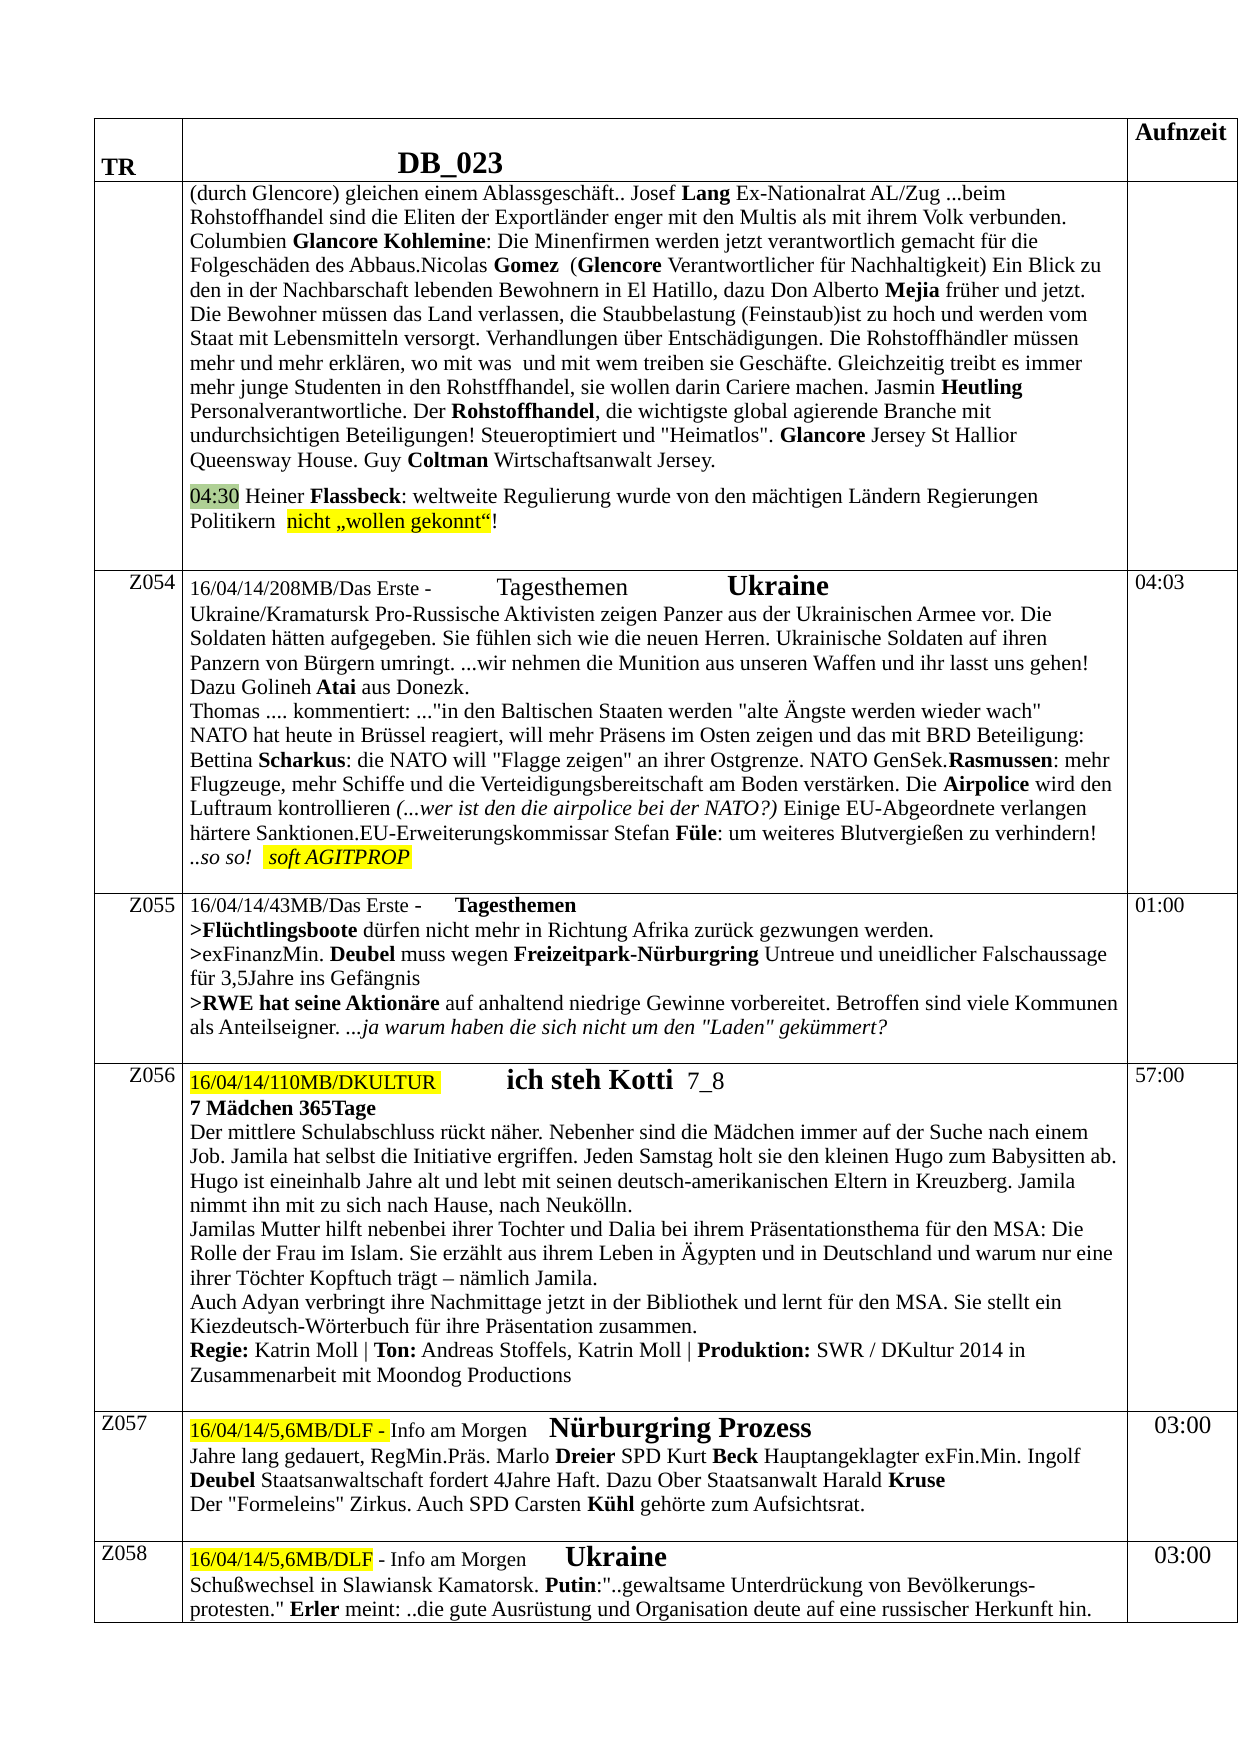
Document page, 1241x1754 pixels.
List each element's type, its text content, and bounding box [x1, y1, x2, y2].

table_cell 16/04/14/110MB/DKULTUR ich steh Kotti 7_8 7 Mädchen 365Tage Der mittlere Schulabschluss rückt näher. Nebenher sind die Mädchen immer auf der Suche nach einem Job. Jamila hat selbst die Initiative ergriffen. Jeden Samstag holt sie den kleinen Hugo zum Babysitten ab. Hugo ist eineinhalb Jahre alt und lebt mit seinen deutsch-amerikanischen Eltern in Kreuzberg. Jamila nimmt ihn mit zu sich nach Hause, nach Neukölln. Jamilas Mutter hilft nebenbei ihrer Tochter und Dalia bei ihrem Präsentationsthema für den MSA: Die Rolle der Frau im Islam. Sie erzählt aus ihrem Leben in Ägypten und in Deutschland und warum nur eine ihrer Töchter Kopftuch trägt – nämlich Jamila. Auch Adyan verbringt ihre Nachmittage jetzt in der Bibliothek und lernt für den MSA. Sie stellt ein Kiezdeutsch-Wörterbuch für ihre Präsentation zusammen. Regie: Katrin Moll | Ton: Andreas Stoffels, Katrin Moll | Produktion: SWR / DKultur 2014 in Zusammenarbeit mit Moondog Productions [183, 1064, 1127, 1411]
table_cell 16/04/14/43MB/Das Erste - Tagesthemen >Flüchtlingsboote dürfen nicht mehr in Richtung Afrika zurück gezwungen werden. >exFinanzMin. Deubel muss wegen Freizeitpark-Nürburgring Untreue und uneidlicher Falschaussage für 3,5Jahre ins Gefängnis >RWE hat seine Aktionäre auf anhaltend niedrige Gewinne vorbereitet. Betroffen sind viele Kommunen als Anteilseigner. ...ja warum haben die sich nicht um den "Laden" gekümmert? [183, 894, 1127, 1063]
table_cell Z055 [95, 894, 182, 1063]
table_cell 57:00 [1128, 1064, 1237, 1411]
table_cell 03:00 [1128, 1412, 1237, 1541]
table_header TR [95, 119, 182, 181]
table_cell Z058 [95, 1542, 182, 1622]
table_cell (durch Glencore) gleichen einem Ablassgeschäft.. Josef Lang Ex-Nationalrat AL/Zug ...beim Rohstoffhandel sind die Eliten der Exportländer enger mit den Multis als mit ihrem Volk verbunden. Columbien Glancore Kohlemine: Die Minenfirmen werden jetzt verantwortlich gemacht für die Folgeschäden des Abbaus.Nicolas Gomez (Glencore Verantwortlicher für Nachhaltigkeit) Ein Blick zu den in der Nachbarschaft lebenden Bewohnern in El Hatillo, dazu Don Alberto Mejia früher und jetzt. Die Bewohner müssen das Land verlassen, die Staubbelastung (Feinstaub)ist zu hoch und werden vom Staat mit Lebensmitteln versorgt. Verhandlungen über Entschädigungen. Die Rohstoffhändler müssen mehr und mehr erklären, wo mit was und mit wem treiben sie Geschäfte. Gleichzeitig treibt es immer mehr junge Studenten in den Rohstffhandel, sie wollen darin Cariere machen. Jasmin Heutling Personalverantwortliche. Der Rohstoffhandel, die wichtigste global agierende Branche mit undurchsichtigen Beteiligungen! Steueroptimiert und "Heimatlos". Glancore Jersey St Hallior Queensway House. Guy Coltman Wirtschaftsanwalt Jersey. 04:30 Heiner Flassbeck: weltweite Regulierung wurde von den mächtigen Ländern Regierungen Politikern nicht „wollen gekonnt“! [183, 182, 1127, 570]
table_cell 04:03 [1128, 571, 1237, 893]
table_cell Z057 [95, 1412, 182, 1541]
table_cell Z056 [95, 1064, 182, 1411]
table_cell 16/04/14/5,6MB/DLF - Info am Morgen Nürburgring Prozess Jahre lang gedauert, RegMin.Präs. Marlo Dreier SPD Kurt Beck Hauptangeklagter exFin.Min. Ingolf Deubel Staatsanwaltschaft fordert 4Jahre Haft. Dazu Ober Staatsanwalt Harald Kruse Der "Formeleins" Zirkus. Auch SPD Carsten Kühl gehörte zum Aufsichtsrat. [183, 1412, 1127, 1541]
table_header DB_023 [183, 119, 1127, 181]
table_cell 01:00 [1128, 894, 1237, 1063]
table_cell Z054 [95, 571, 182, 893]
table_cell 16/04/14/208MB/Das Erste - Tagesthemen Ukraine Ukraine/Kramatursk Pro-Russische Aktivisten zeigen Panzer aus der Ukrainischen Armee vor. Die Soldaten hätten aufgegeben. Sie fühlen sich wie die neuen Herren. Ukrainische Soldaten auf ihren Panzern von Bürgern umringt. ...wir nehmen die Munition aus unseren Waffen und ihr lasst uns gehen! Dazu Golineh Atai aus Donezk. Thomas .... kommentiert: ..."in den Baltischen Staaten werden "alte Ängste werden wieder wach" NATO hat heute in Brüssel reagiert, will mehr Präsens im Osten zeigen und das mit BRD Beteiligung: Bettina Scharkus: die NATO will "Flagge zeigen" an ihrer Ostgrenze. NATO GenSek.Rasmussen: mehr Flugzeuge, mehr Schiffe und die Verteidigungsbereitschaft am Boden verstärken. Die Airpolice wird den Luftraum kontrollieren (...wer ist den die airpolice bei der NATO?) Einige EU-Abgeordnete verlangen härtere Sanktionen.EU-Erweiterungskommissar Stefan Füle: um weiteres Blutvergießen zu verhindern! ..so so! soft AGITPROP [183, 571, 1127, 893]
table_header Aufnzeit [1128, 119, 1237, 181]
table_cell 16/04/14/5,6MB/DLF - Info am Morgen Ukraine Schußwechsel in Slawiansk Kamatorsk. Putin:"..gewaltsame Unterdrückung von Bevölkerungs-protesten." Erler meint: ..die gute Ausrüstung und Organisation deute auf eine russischer Herkunft hin. [183, 1542, 1127, 1622]
table_cell 03:00 [1128, 1542, 1237, 1622]
table_cell [1128, 182, 1237, 570]
table_cell [95, 182, 182, 570]
